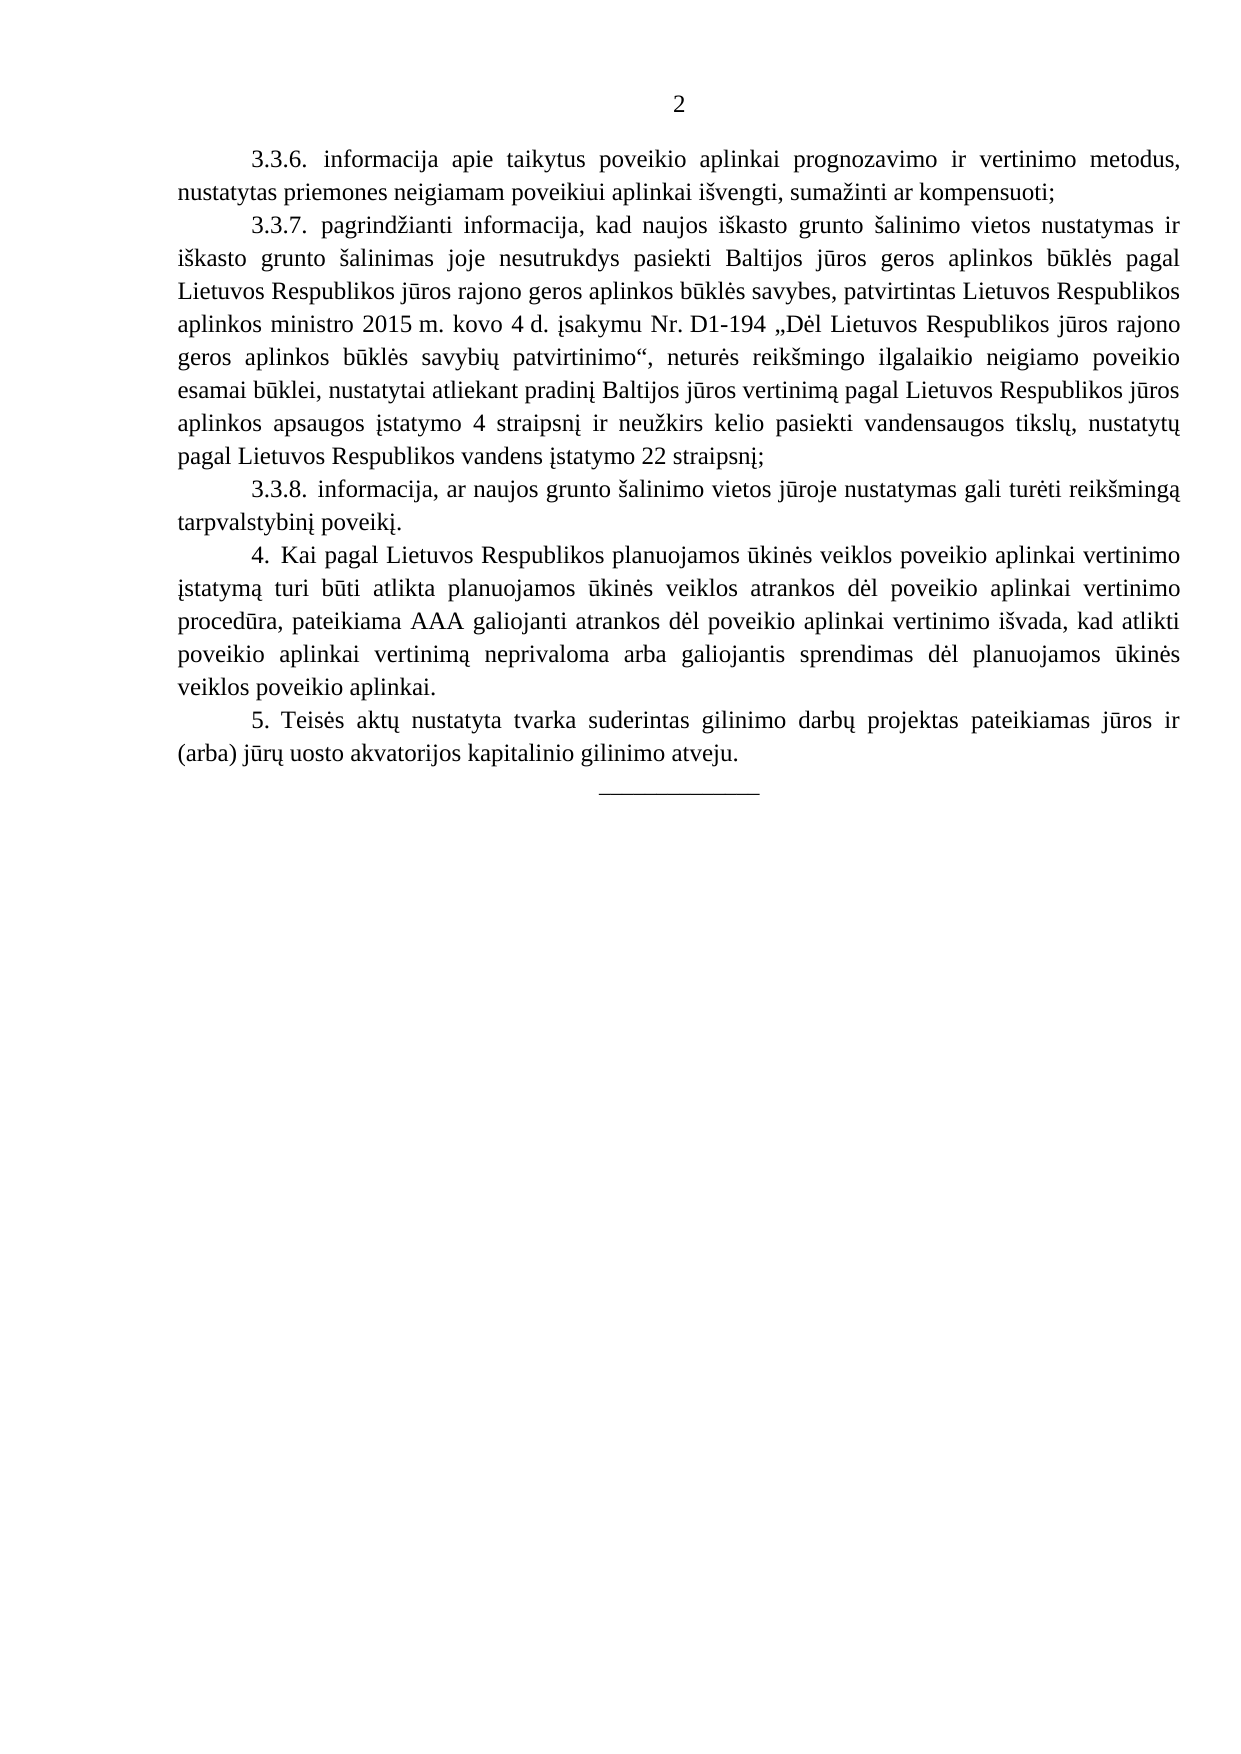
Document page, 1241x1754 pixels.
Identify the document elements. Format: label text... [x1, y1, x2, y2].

text 5. Teisės aktų nustatyta tvarka suderintas gilinimo darbų projektas pateikiamas jūros ir (arba) jūrų uosto akvatorijos kapitalinio gilinimo atveju. [177, 705, 1181, 767]
text 4. Kai pagal Lietuvos Respublikos planuojamos ūkinės veiklos poveikio aplinkai vertinimo įstatymą turi būti atlikta planuojamos ūkinės veiklos atrankos dėl poveikio aplinkai vertinimo procedūra, pateikiama AAA galiojanti atrankos dėl poveikio aplinkai vertinimo išvada, kad atlikti poveikio aplinkai vertinimą neprivaloma arba galiojantis sprendimas dėl planuojamos ūkinės veiklos poveikio aplinkai. [177, 540, 1181, 701]
text 3.3.6. informacija apie taikytus poveikio aplinkai prognozavimo ir vertinimo metodus, nustatytas priemones neigiamam poveikiui aplinkai išvengti, sumažinti ar kompensuoti; [177, 144, 1181, 206]
text 3.3.7. pagrindžianti informacija, kad naujos iškasto grunto šalinimo vietos nustatymas ir iškasto grunto šalinimas joje nesutrukdys pasiekti Baltijos jūros geros aplinkos būklės pagal Lietuvos Respublikos jūros rajono geros aplinkos būklės savybes, patvirtintas Lietuvos Respublikos aplinkos ministro 2015 m. kovo 4 d. įsakymu Nr. D1-194 „Dėl Lietuvos Respublikos jūros rajono geros aplinkos būklės savybių patvirtinimo“, neturės reikšmingo ilgalaikio neigiamo poveikio esamai būklei, nustatytai atliekant pradinį Baltijos jūros vertinimą pagal Lietuvos Respublikos jūros aplinkos apsaugos įstatymo 4 straipsnį ir neužkirs kelio pasiekti vandensaugos tikslų, nustatytų pagal Lietuvos Respublikos vandens įstatymo 22 straipsnį; [177, 210, 1181, 470]
text 3.3.8. informacija, ar naujos grunto šalinimo vietos jūroje nustatymas gali turėti reikšmingą tarpvalstybinį poveikį. [177, 474, 1181, 536]
text ______________ [177, 771, 1181, 797]
